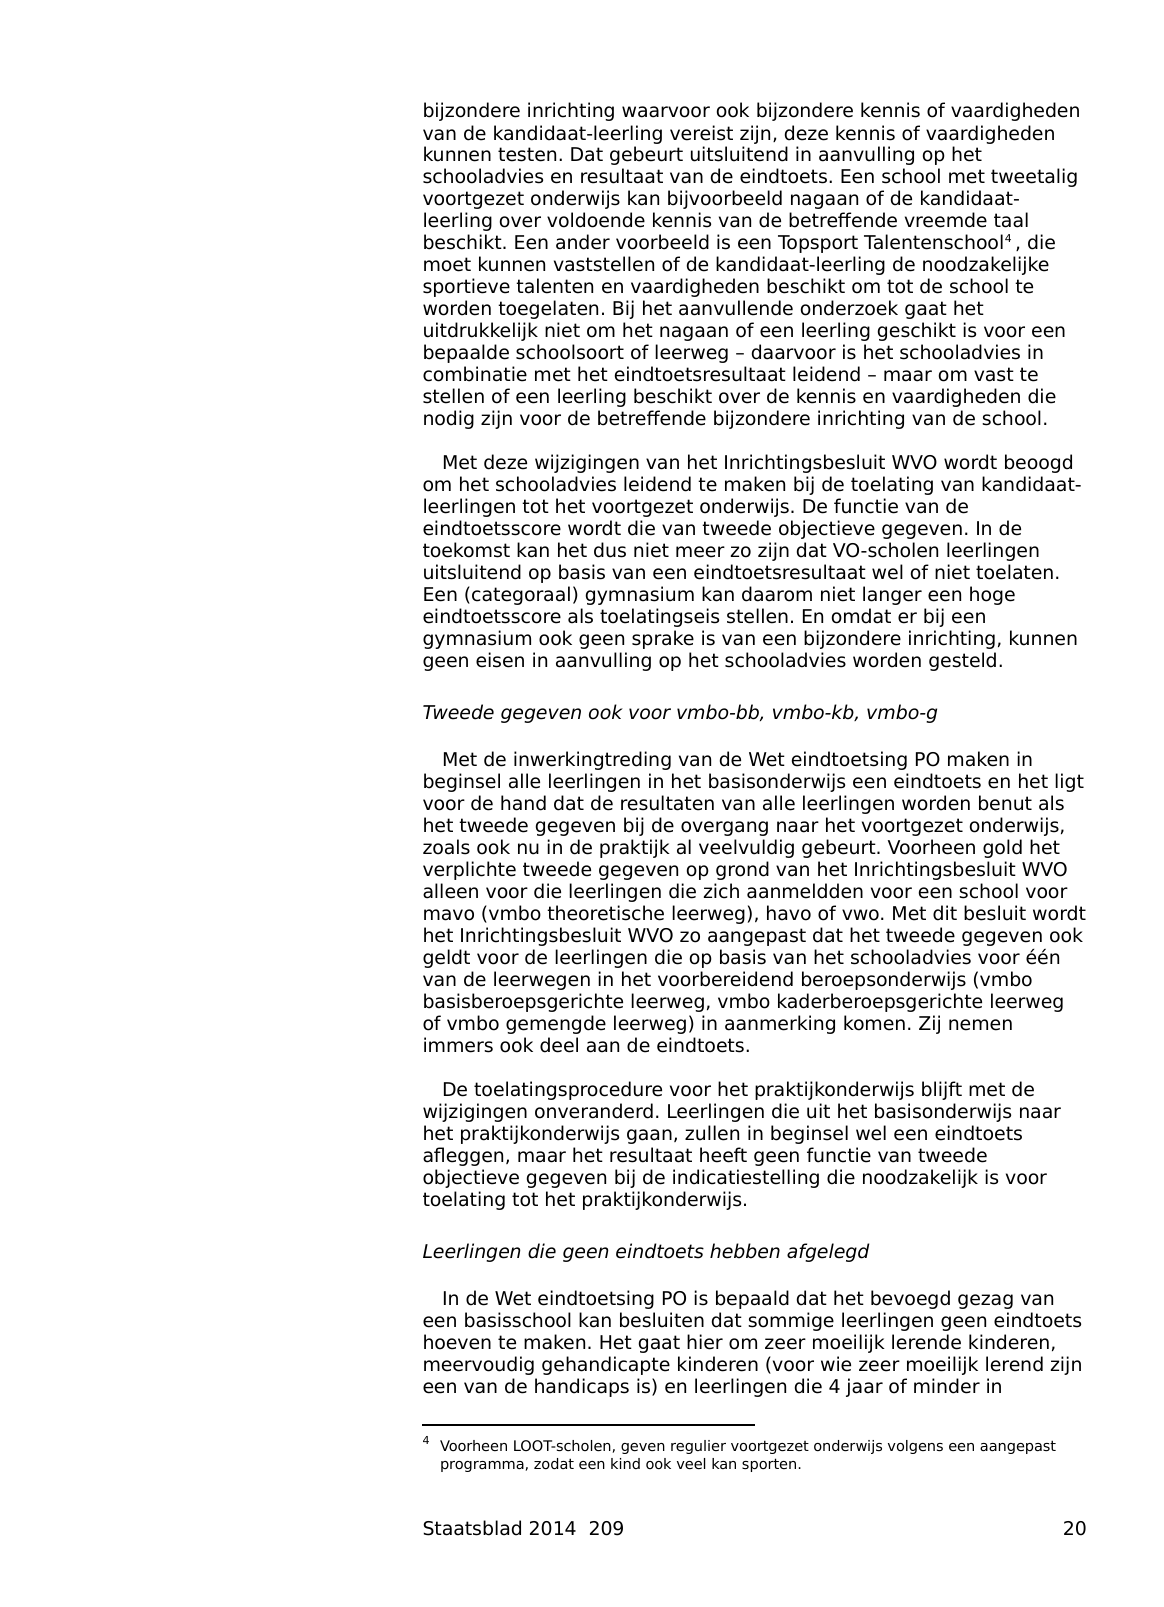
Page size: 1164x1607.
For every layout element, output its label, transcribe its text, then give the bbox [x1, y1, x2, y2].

text bijzondere inrichting waarvoor ook bijzondere kennis of vaardigheden van de kandidaat-leerling vereist zijn, deze kennis of vaardigheden kunnen testen. Dat gebeurt uitsluitend in aanvulling op het schooladvies en resultaat van de eindtoets. Een school met tweetalig voortgezet onderwijs kan bijvoorbeeld nagaan of de kandidaat-leerling over voldoende kennis van de betreffende vreemde taal beschikt. Een ander voorbeeld is een Topsport Talentenschool, die moet kunnen vaststellen of de kandidaat-leerling de noodzakelijke sportieve talenten en vaardigheden beschikt om tot de school te worden toegelaten. Bij het aanvullende onderzoek gaat het uitdrukkelijk niet om het nagaan of een leerling geschikt is voor een bepaalde schoolsoort of leerweg – daarvoor is het schooladvies in combinatie met het eindtoetsresultaat leidend – maar om vast te stellen of een leerling beschikt over de kennis en vaardigheden die nodig zijn voor de betreffende bijzondere inrichting van de school. [422, 100, 1087, 430]
subtitle Leerlingen die geen eindtoets hebben afgelegd [422, 1241, 1087, 1263]
text Met de inwerkingtreding van de Wet eindtoetsing PO maken in beginsel alle leerlingen in het basisonderwijs een eindtoets en het ligt voor de hand dat de resultaten van alle leerlingen worden benut als het tweede gegeven bij de overgang naar het voortgezet onderwijs, zoals ook nu in de praktijk al veelvuldig gebeurt. Voorheen gold het verplichte tweede gegeven op grond van het Inrichtingsbesluit WVO alleen voor die leerlingen die zich aanmeldden voor een school voor mavo (vmbo theoretische leerweg), havo of vwo. Met dit besluit wordt het Inrichtingsbesluit WVO zo aangepast dat het tweede gegeven ook geldt voor de leerlingen die op basis van het schooladvies voor één van de leerwegen in het voorbereidend beroepsonderwijs (vmbo basisberoepsgerichte leerweg, vmbo kaderberoepsgerichte leerweg of vmbo gemengde leerweg) in aanmerking komen. Zij nemen immers ook deel aan de eindtoets. [422, 749, 1087, 1057]
text In de Wet eindtoetsing PO is bepaald dat het bevoegd gezag van een basisschool kan besluiten dat sommige leerlingen geen eindtoets hoeven te maken. Het gaat hier om zeer moeilijk lerende kinderen, meervoudig gehandicapte kinderen (voor wie zeer moeilijk lerend zijn een van de handicaps is) en leerlingen die 4 jaar of minder in [422, 1288, 1087, 1398]
text Met deze wijzigingen van het Inrichtingsbesluit WVO wordt beoogd om het schooladvies leidend te maken bij de toelating van kandidaat-leerlingen tot het voortgezet onderwijs. De functie van de eindtoetsscore wordt die van tweede objectieve gegeven. In de toekomst kan het dus niet meer zo zijn dat VO-scholen leerlingen uitsluitend op basis van een eindtoetsresultaat wel of niet toelaten. Een (categoraal) gymnasium kan daarom niet langer een hoge eindtoetsscore als toelatingseis stellen. En omdat er bij een gymnasium ook geen sprake is van een bijzondere inrichting, kunnen geen eisen in aanvulling op het schooladvies worden gesteld. [422, 452, 1087, 672]
text Voorheen LOOT-scholen, geven regulier voortgezet onderwijs volgens een aangepast programma, zodat een kind ook veel kan sporten. [422, 1434, 1087, 1473]
text De toelatingsprocedure voor het praktijkonderwijs blijft met de wijzigingen onveranderd. Leerlingen die uit het basisonderwijs naar het praktijkonderwijs gaan, zullen in beginsel wel een eindtoets afleggen, maar het resultaat heeft geen functie van tweede objectieve gegeven bij de indicatiestelling die noodzakelijk is voor toelating tot het praktijkonderwijs. [422, 1079, 1087, 1211]
subtitle Tweede gegeven ook voor vmbo-bb, vmbo-kb, vmbo-g [422, 702, 1087, 724]
